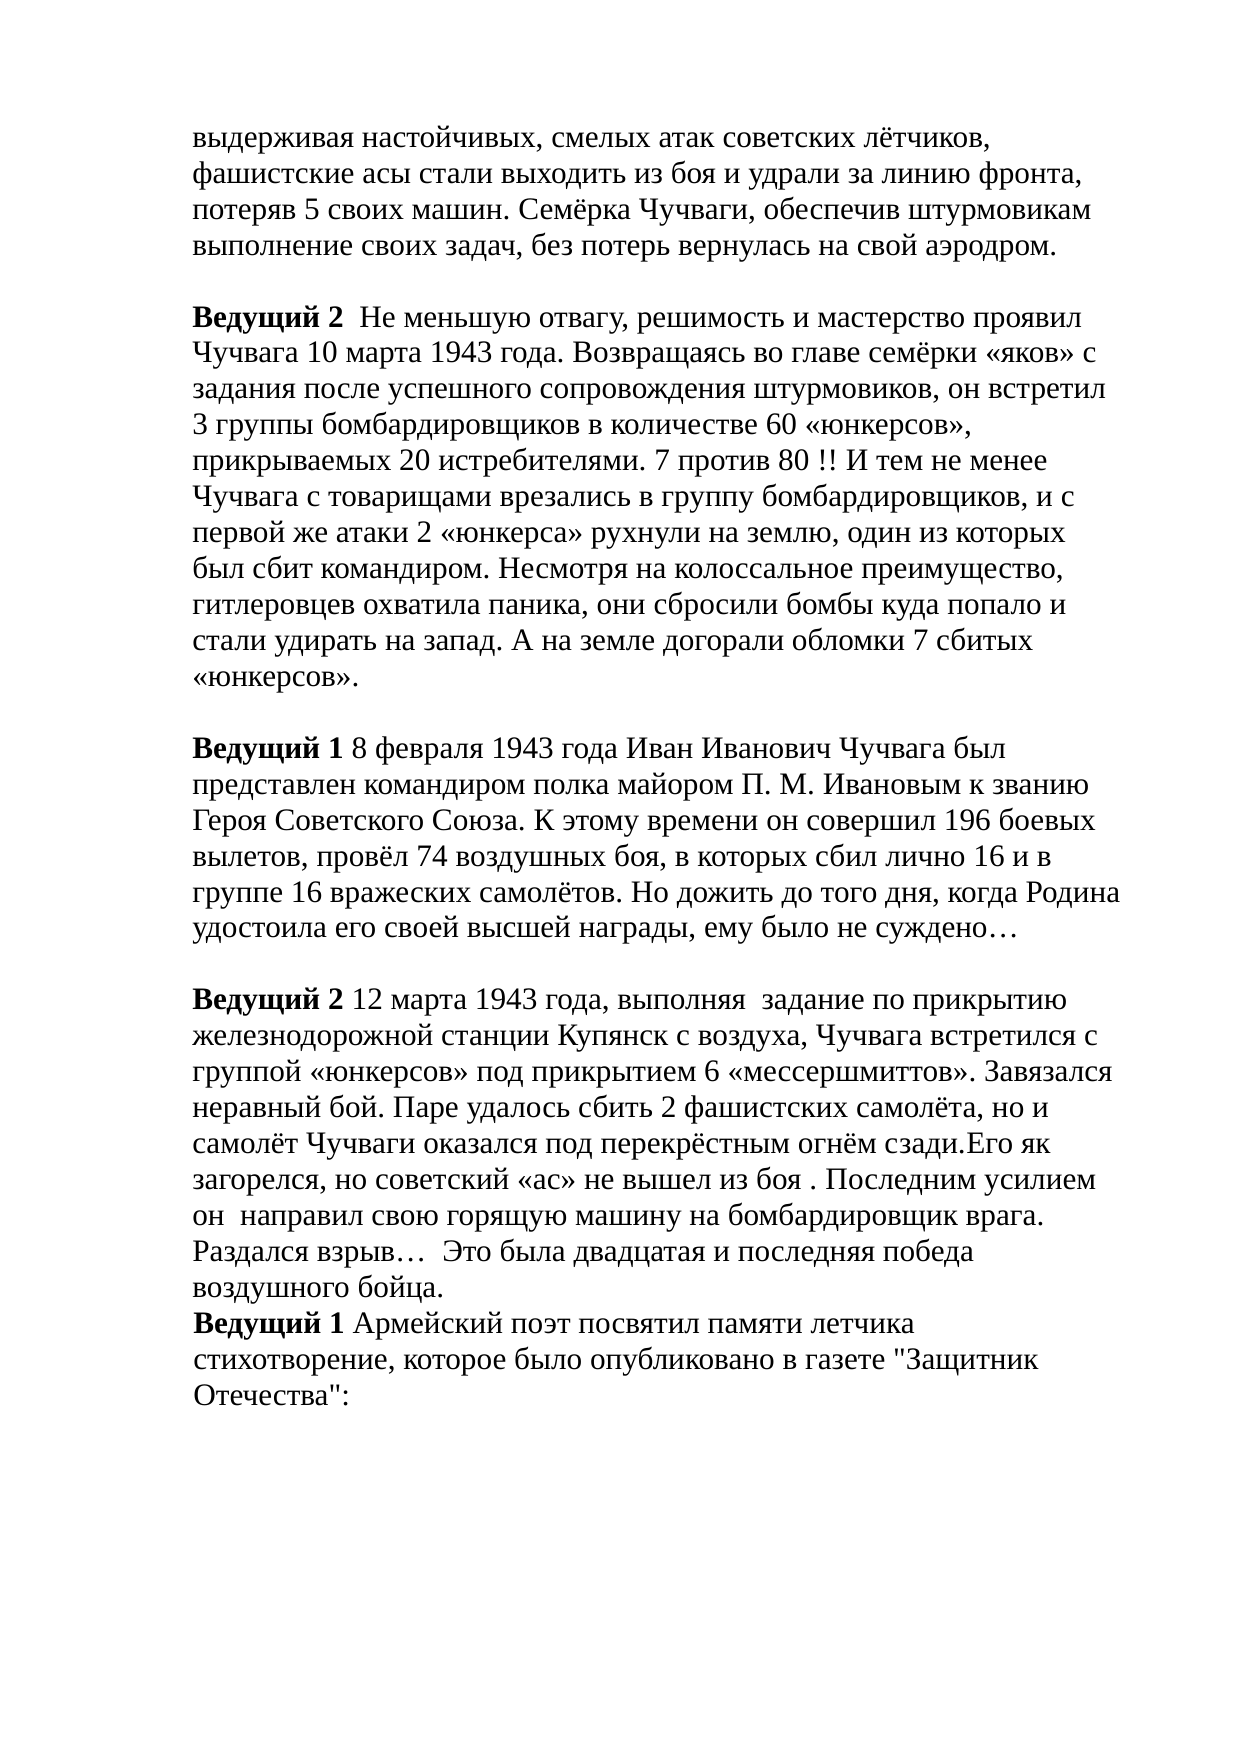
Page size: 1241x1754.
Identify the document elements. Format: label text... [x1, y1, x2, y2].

list Ведущий 1 Армейский поэт посвятил памяти летчика стихотворение, которое было опубликовано в газете "Защитник Отечества": [156, 1304, 1122, 1412]
text выдерживая настойчивых, смелых атак советских лётчиков, фашистские асы стали выходить из боя и удрали за линию фронта, потеряв 5 своих машин. Семёрка Чучваги, обеспечив штурмовикам выполнение своих задач, без потерь вернулась на свой аэродром. Ведущий 2 Не меньшую отвагу, решимость и мастерство проявил Чучвага 10 марта 1943 года. Возвращаясь во главе семёрки «яков» с задания после успешного сопровождения штурмовиков, он встретил 3 группы бомбардировщиков в количестве 60 «юнкерсов», прикрываемых 20 истребителями. 7 против 80 !! И тем не менее Чучвага с товарищами врезались в группу бомбардировщиков, и с первой же атаки 2 «юнкерса» рухнули на землю, один из которых был сбит командиром. Несмотря на колоссальное преимущество, гитлеровцев охватила паника, они сбросили бомбы куда попало и стали удирать на запад. А на земле догорали обломки 7 сбитых «юнкерсов». Ведущий 1 8 февраля 1943 года Иван Иванович Чучвага был представлен командиром полка майором П. М. Ивановым к званию Героя Советского Союза. К этому времени он совершил 196 боевых вылетов, провёл 74 воздушных боя, в которых сбил лично 16 и в группе 16 вражеских самолётов. Но дожить до того дня, когда Родина удостоила его своей высшей награды, ему было не суждено… Ведущий 2 12 марта 1943 года, выполняя задание по прикрытию железнодорожной станции Купянск с воздуха, Чучвага встретился с группой «юнкерсов» под прикрытием 6 «мессершмиттов». Завязался неравный бой. Паре удалось сбить 2 фашистских самолёта, но и самолёт Чучваги оказался под перекрёстным огнём сзади.Его як загорелся, но советский «ас» не вышел из боя . Последним усилием он направил свою горящую машину на бомбардировщик врага. Раздался взрыв… Это была двадцатая и последняя победа воздушного бойца. [192, 118, 1122, 1304]
